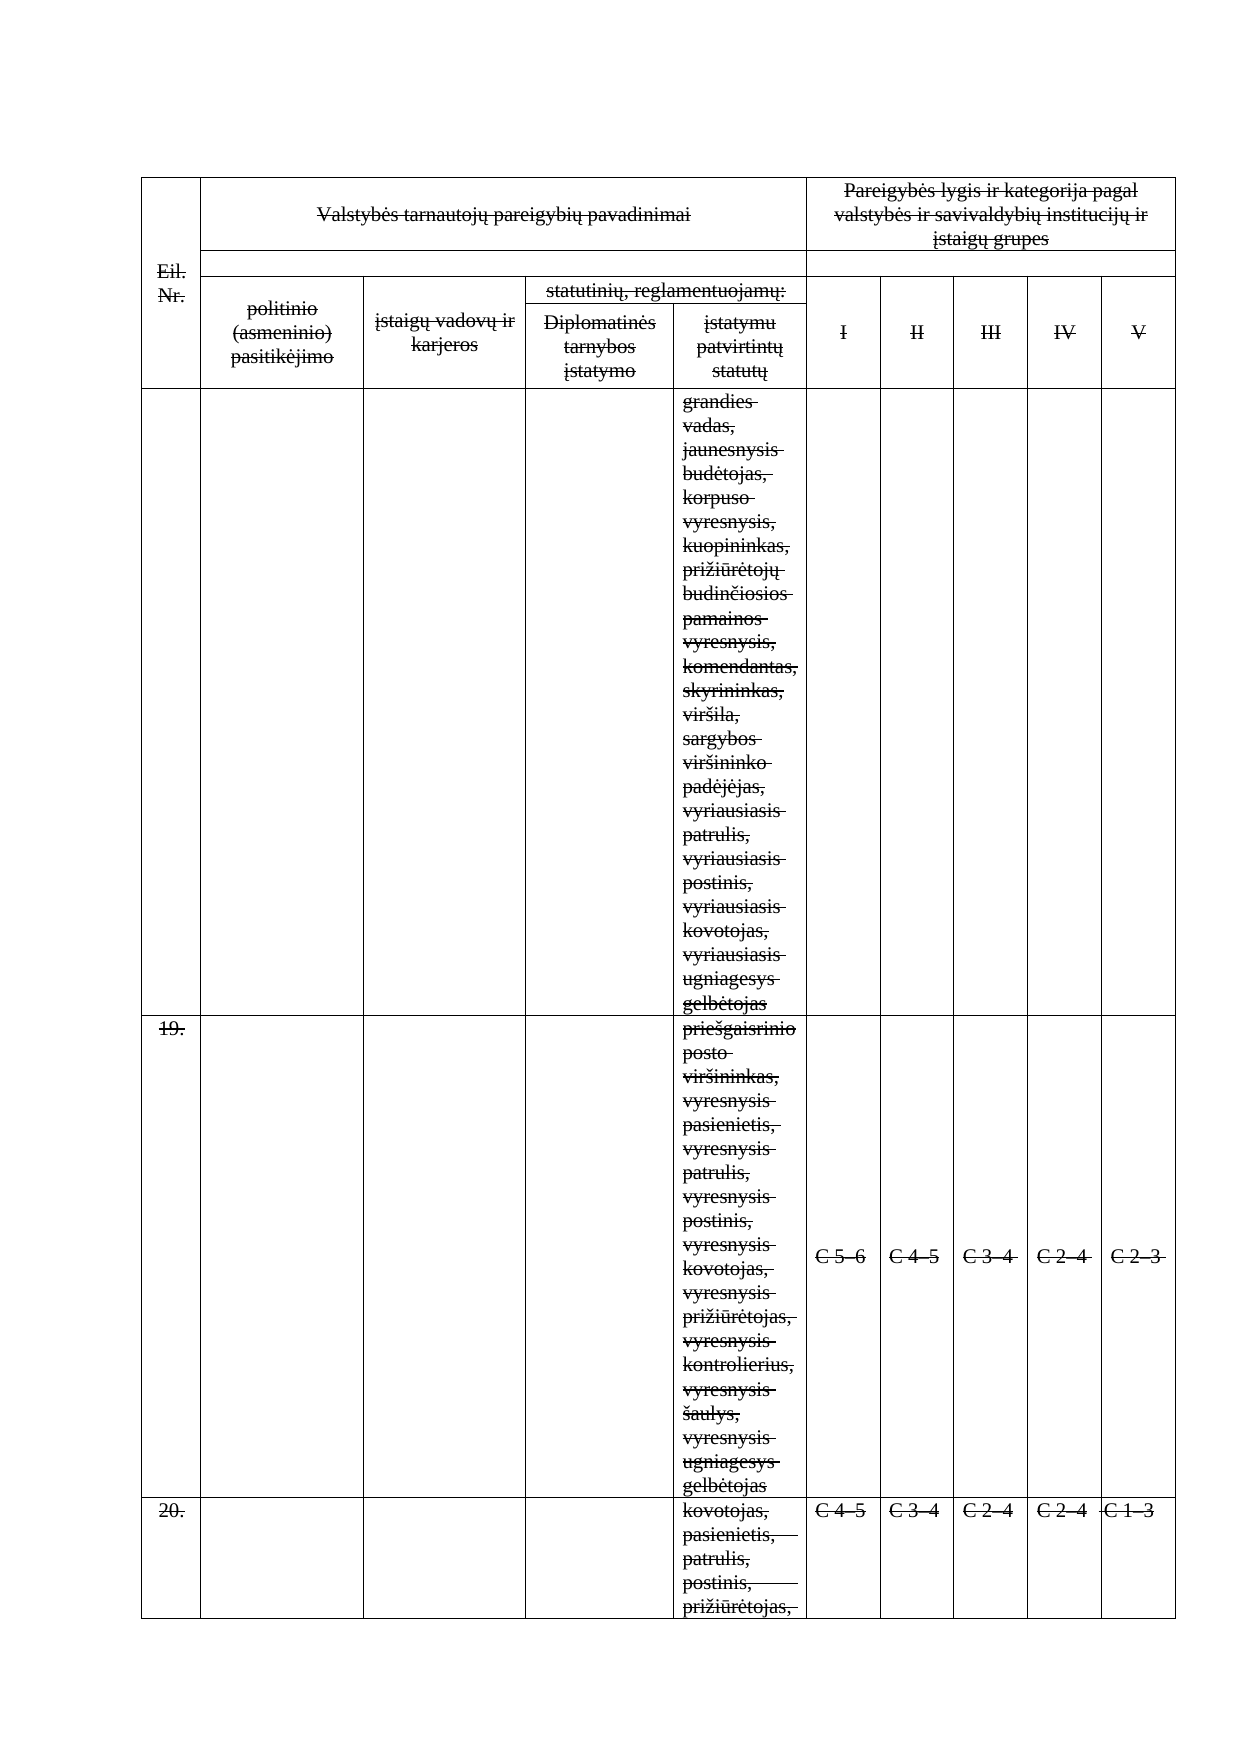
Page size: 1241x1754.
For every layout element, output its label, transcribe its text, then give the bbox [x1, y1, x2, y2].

table_cell C 3–4 [954, 1016, 1027, 1497]
table_cell kovotojas, pasienietis, patrulis, postinis, prižiūrėtojas, [674, 1498, 806, 1618]
table_cell [201, 389, 363, 1014]
table_cell statutinių, reglamentuojamų: [526, 277, 806, 303]
table_cell [881, 389, 953, 1014]
table_cell 19. [142, 1016, 200, 1497]
table_cell C 4–5 [807, 1498, 880, 1618]
table_cell [526, 1498, 673, 1618]
table_cell C 4–5 [881, 1016, 953, 1497]
table_cell 20. [142, 1498, 200, 1618]
table_cell I [807, 277, 880, 388]
table_cell [526, 1016, 673, 1497]
table_cell C 5–6 [807, 1016, 880, 1497]
table_header Pareigybės lygis ir kategorija pagal valstybės ir savivaldybių institucijų ir įstaigų grupes [807, 178, 1175, 250]
table_cell [807, 251, 1175, 276]
table_cell C 2–4 [1028, 1016, 1101, 1497]
table_cell [142, 389, 200, 1014]
table_header Valstybės tarnautojų pareigybių pavadinimai [201, 178, 806, 250]
table_cell priešgaisrinio posto viršininkas, vyresnysis pasienietis, vyresnysis patrulis, vyresnysis postinis, vyresnysis kovotojas, vyresnysis prižiūrėtojas, vyresnysis kontrolierius, vyresnysis šaulys, vyresnysis ugniagesys gelbėtojas [674, 1016, 806, 1497]
table_cell C 3–4 [881, 1498, 953, 1618]
table_cell C 2–4 [1028, 1498, 1101, 1618]
table_cell grandies vadas, jaunesnysis budėtojas, korpuso vyresnysis, kuopininkas, prižiūrėtojų budinčiosios pamainos vyresnysis, komendantas, skyrininkas, viršila, sargybos viršininko padėjėjas, vyriausiasis patrulis, vyriausiasis postinis, vyriausiasis kovotojas, vyriausiasis ugniagesys gelbėtojas [674, 389, 806, 1014]
table_cell [364, 1498, 525, 1618]
table_cell [364, 1016, 525, 1497]
table_cell [526, 389, 673, 1014]
table_cell politinio (asmeninio) pasitikėjimo [201, 277, 363, 388]
table_cell [201, 1498, 363, 1618]
table_cell [954, 389, 1027, 1014]
table_cell C 2–4 [954, 1498, 1027, 1618]
table_cell III [954, 277, 1027, 388]
table_cell [201, 251, 806, 276]
table_cell [364, 389, 525, 1014]
table_cell [1028, 389, 1101, 1014]
table_cell [807, 389, 880, 1014]
table_header Eil. Nr. [142, 178, 200, 388]
table_cell C 2–3 [1102, 1016, 1175, 1497]
table_cell C 1–3 [1102, 1498, 1175, 1618]
table_cell įstaigų vadovų ir karjeros [364, 277, 525, 388]
table_cell V [1102, 277, 1175, 388]
table_cell IV [1028, 277, 1101, 388]
table_cell [1102, 389, 1175, 1014]
table_cell [201, 1016, 363, 1497]
table_cell II [881, 277, 953, 388]
table_cell Diplomatinės tarnybos įstatymo [526, 304, 673, 388]
table_cell įstatymu patvirtintų statutų [674, 304, 806, 388]
